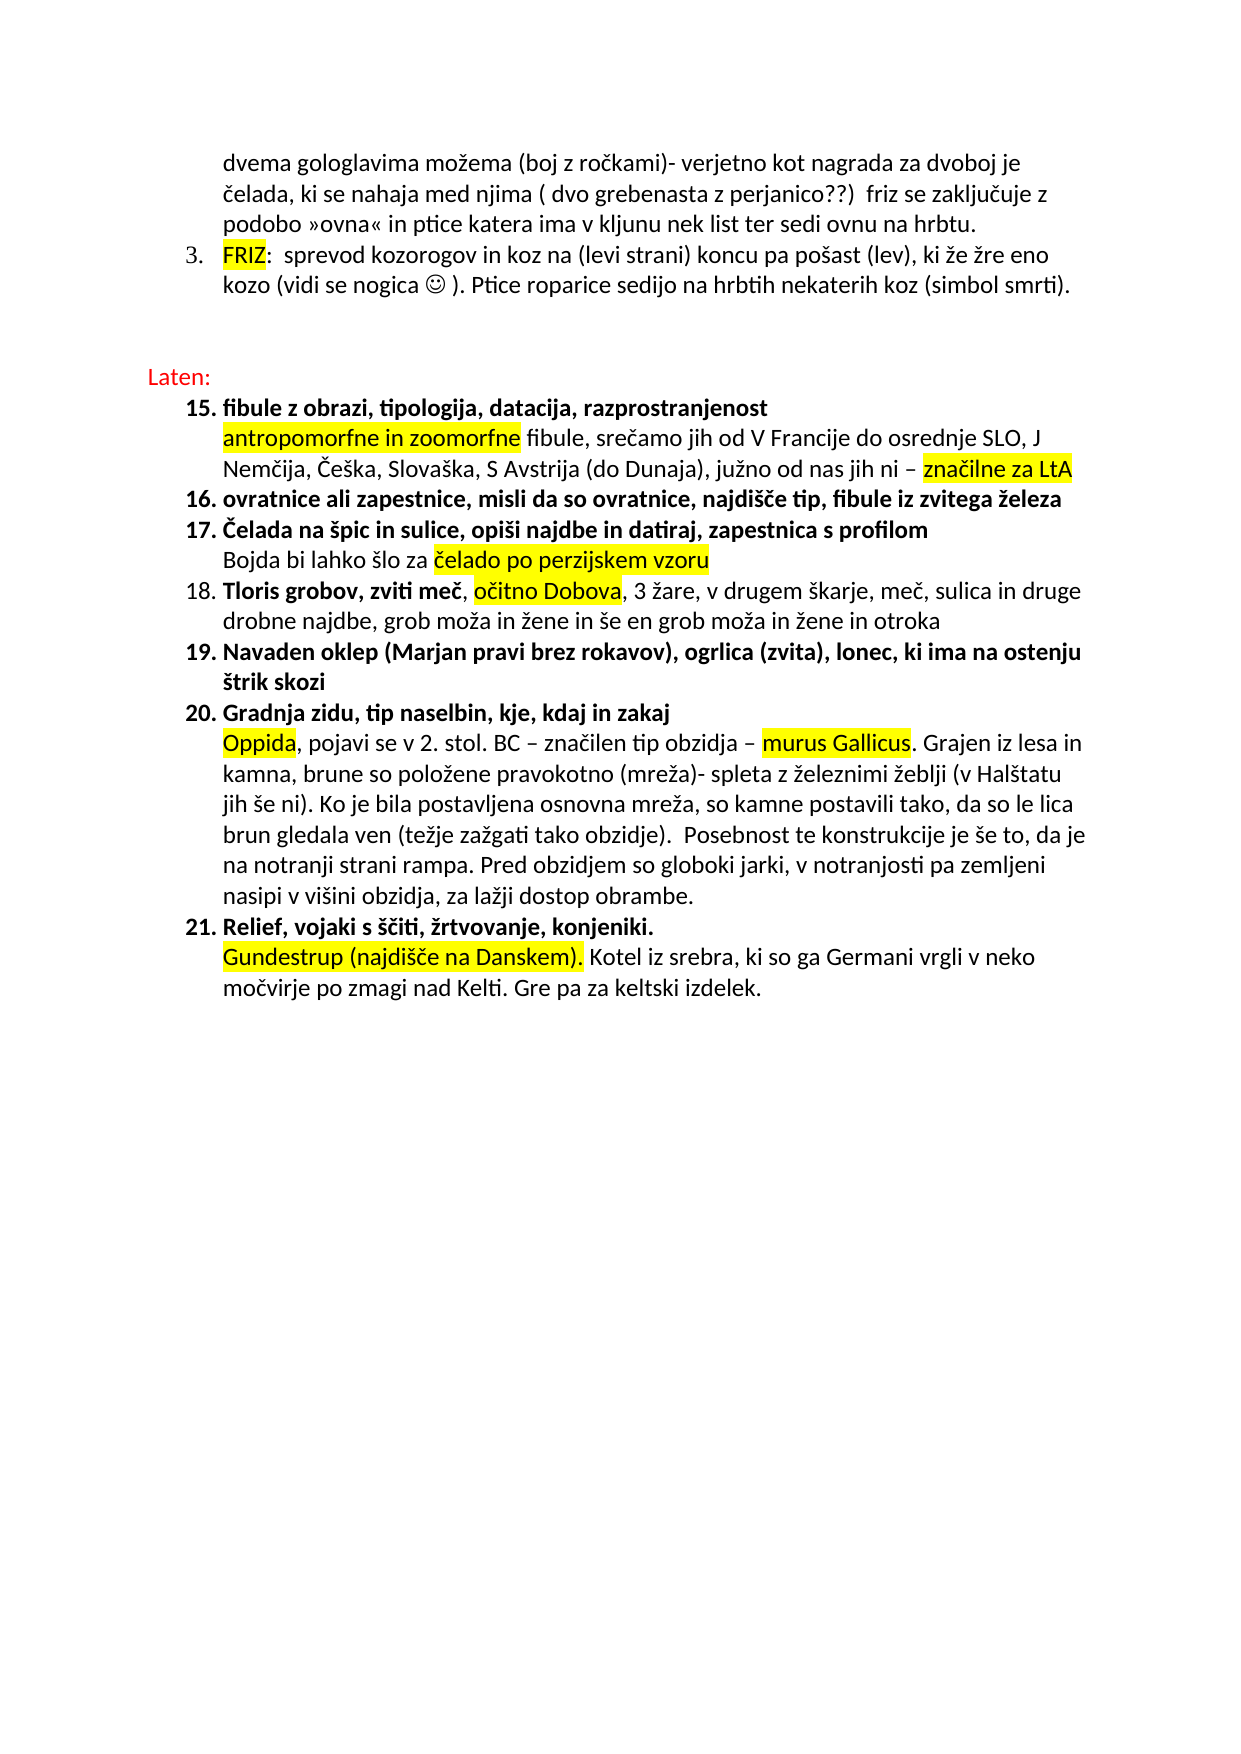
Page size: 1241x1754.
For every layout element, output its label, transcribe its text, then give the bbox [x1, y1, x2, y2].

list ovratnice ali zapestnice, misli da so ovratnice, najdišče tip, fibule iz zvitega železa [185, 483, 1093, 514]
list Relief, vojaki s ščiti, žrtvovanje, konjeniki. [185, 911, 1093, 941]
text antropomorfne in zoomorfne fibule, srečamo jih od V Francije do osrednje SLO, J Nemčija, Češka, Slovaška, S Avstrija (do Dunaja), južno od nas jih ni – značilne za LtA [223, 422, 1093, 483]
list fibule z obrazi, tipologija, datacija, razprostranjenost [185, 392, 1093, 422]
list Navaden oklep (Marjan pravi brez rokavov), ogrlica (zvita), lonec, ki ima na ostenju štrik skozi [185, 636, 1093, 697]
list dvema gologlavima možema (boj z ročkami)- verjetno kot nagrada za dvoboj je čelada, ki se nahaja med njima ( dvo grebenasta z perjanico??) friz se zaključuje z podobo »ovna« in ptice katera ima v kljunu nek list ter sedi ovnu na hrbtu. [185, 148, 1093, 239]
text Gundestrup (najdišče na Danskem). Kotel iz srebra, ki so ga Germani vrgli v neko močvirje po zmagi nad Kelti. Gre pa za keltski izdelek. [223, 941, 1093, 1002]
text Bojda bi lahko šlo za čelado po perzijskem vzoru [223, 544, 1093, 575]
list Tloris grobov, zviti meč, očitno Dobova, 3 žare, v drugem škarje, meč, sulica in druge drobne najdbe, grob moža in žene in še en grob moža in žene in otroka [185, 575, 1093, 636]
list Čelada na špic in sulice, opiši najdbe in datiraj, zapestnica s profilom [185, 514, 1093, 544]
text Oppida, pojavi se v 2. stol. BC – značilen tip obzidja – murus Gallicus. Grajen iz lesa in kamna, brune so položene pravokotno (mreža)- spleta z železnimi žeblji (v Halštatu jih še ni). Ko je bila postavljena osnovna mreža, so kamne postavili tako, da so le lica brun gledala ven (težje zažgati tako obzidje). Posebnost te konstrukcije je še to, da je na notranji strani rampa. Pred obzidjem so globoki jarki, v notranjosti pa zemljeni nasipi v višini obzidja, za lažji dostop obrambe. [223, 727, 1093, 911]
list FRIZ: sprevod kozorogov in koz na (levi strani) koncu pa pošast (lev), ki že žre eno kozo (vidi se nogica  ). Ptice roparice sedijo na hrbtih nekaterih koz (simbol smrti). [185, 239, 1093, 300]
text Laten: [148, 361, 1093, 392]
list Gradnja zidu, tip naselbin, kje, kdaj in zakaj [185, 697, 1093, 727]
